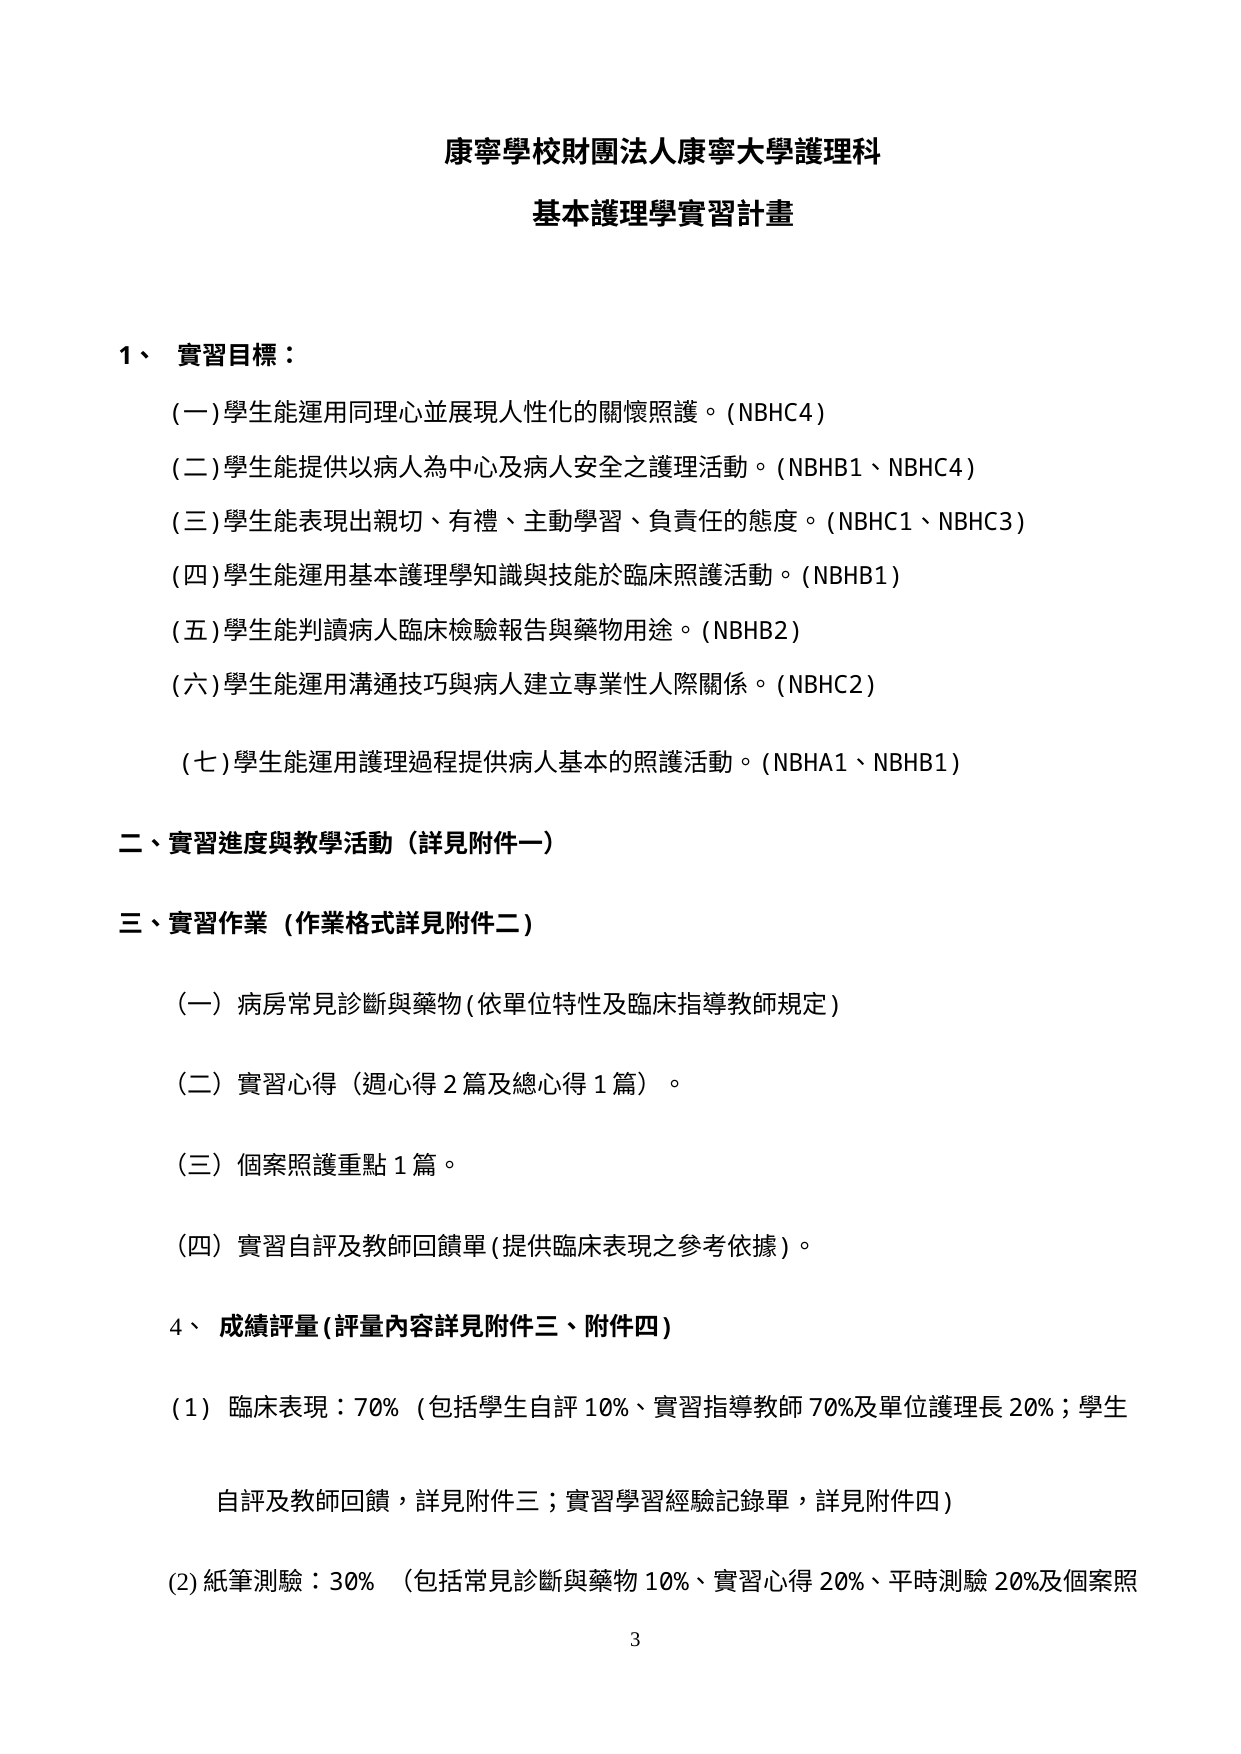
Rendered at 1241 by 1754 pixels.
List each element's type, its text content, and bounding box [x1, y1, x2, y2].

text 康寧學校財團法人康寧大學護理科 [174, 108, 1152, 170]
text (四)學生能運用基本護理學知識與技能於臨床照護活動。(NBHB1) [168, 556, 1152, 592]
list 實習目標： [118, 312, 1152, 374]
text (二)學生能提供以病人為中心及病人安全之護理活動。(NBHB1、NBHC4) [168, 447, 1152, 483]
text 三、實習作業 (作業格式詳見附件二) [118, 880, 1152, 943]
text (三)學生能表現出親切、有禮、主動學習、負責任的態度。(NBHC1、NBHC3) [168, 501, 1152, 538]
text (一)學生能運用同理心並展現人性化的關懷照護。(NBHC4) [168, 393, 1152, 429]
list 紙筆測驗：30% （包括常見診斷與藥物10%、實習心得20%、平時測驗20%及個案照 [168, 1538, 1152, 1601]
text （一）病房常見診斷與藥物(依單位特性及臨床指導教師規定) [118, 961, 1152, 1023]
text 基本護理學實習計畫 [174, 170, 1152, 233]
text (七)學生能運用護理過程提供病人基本的照護活動。(NBHA1、NBHB1) [118, 719, 1152, 781]
text （三）個案照護重點1篇。 [162, 1122, 1152, 1184]
text （二）實習心得（週心得2篇及總心得1篇）。 [133, 1041, 1152, 1104]
list 成績評量(評量內容詳見附件三、附件四) [169, 1283, 1152, 1346]
text (六)學生能運用溝通技巧與病人建立專業性人際關係。(NBHC2) [168, 664, 1152, 701]
text 二、實習進度與教學活動（詳見附件一） [118, 799, 1152, 862]
text (五)學生能判讀病人臨床檢驗報告與藥物用途。(NBHB2) [168, 610, 1152, 646]
list 臨床表現：70% (包括學生自評10%、實習指導教師70%及單位護理長20%；學生自評及教師回饋，詳見附件三；實習學習經驗記錄單，詳見附件四) [168, 1364, 1152, 1520]
text （四）實習自評及教師回饋單(提供臨床表現之參考依據)。 [162, 1203, 1152, 1265]
